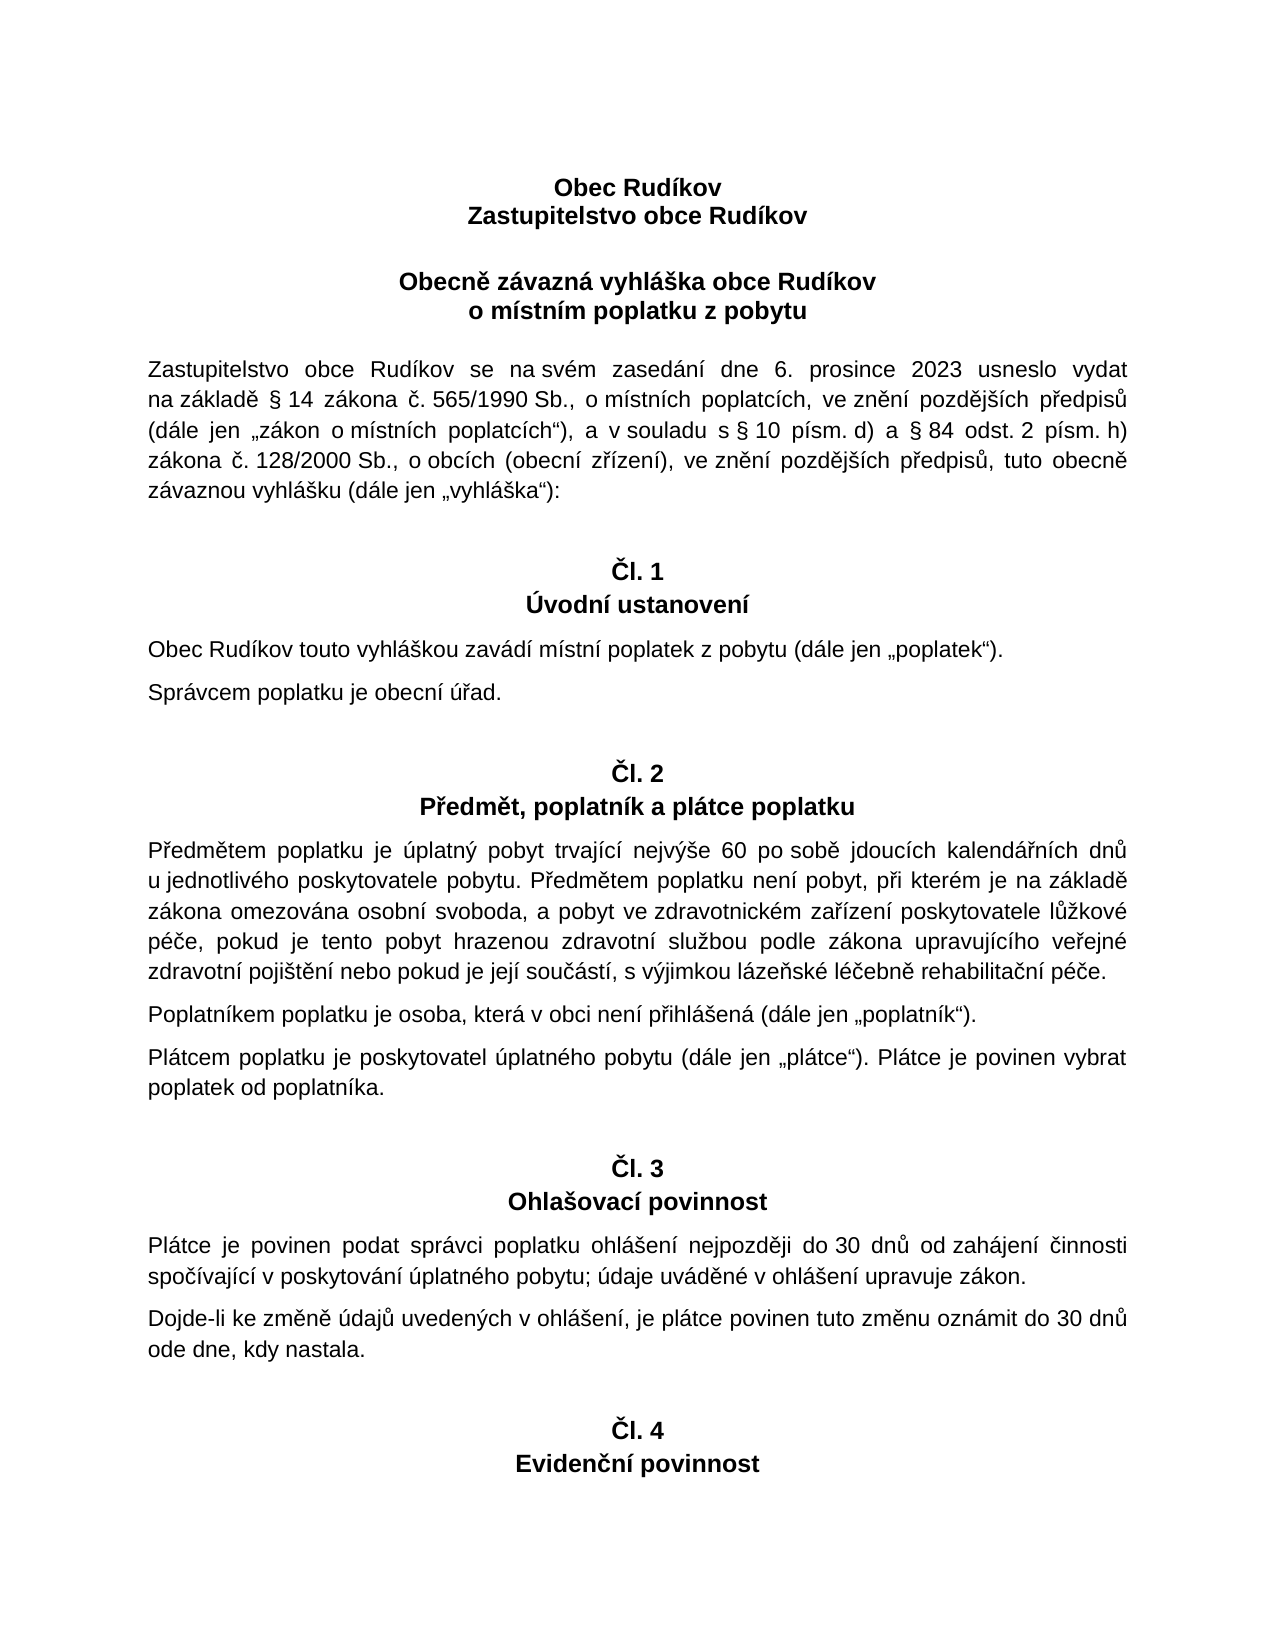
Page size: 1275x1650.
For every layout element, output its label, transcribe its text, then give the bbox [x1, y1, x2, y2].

text Správcem poplatku je obecní úřad. [148, 678, 1127, 705]
text Dojde-li ke změně údajů uvedených v ohlášení, je plátce povinen tuto změnu oznámit do 30 dnů ode dne, kdy nastala. [148, 1305, 1127, 1362]
text Obec Rudíkov Zastupitelstvo obce Rudíkov [148, 173, 1127, 230]
text Poplatníkem poplatku je osoba, která v obci není přihlášená (dále jen „poplatník“). [148, 1001, 1127, 1027]
text Čl. 1 Úvodní ustanovení [148, 557, 1127, 619]
text Čl. 3 Ohlašovací povinnost [148, 1154, 1127, 1216]
text Zastupitelstvo obce Rudíkov se na svém zasedání dne 6. prosince 2023 usneslo vydat na základě § 14 zákona č. 565/1990 Sb., o místních poplatcích, ve znění pozdějších předpisů (dále jen „zákon o místních poplatcích“), a v souladu s § 10 písm. d) a § 84 odst. 2 písm. h) zákona č. 128/2000 Sb., o obcích (obecní zřízení), ve znění pozdějších předpisů, tuto obecně závaznou vyhlášku (dále jen „vyhláška“): [148, 356, 1127, 503]
text Čl. 2 Předmět, poplatník a plátce poplatku [148, 759, 1127, 820]
text Obecně závazná vyhláška obce Rudíkov o místním poplatku z pobytu [148, 267, 1127, 325]
text Plátce je povinen podat správci poplatku ohlášení nejpozději do 30 dnů od zahájení činnosti spočívající v poskytování úplatného pobytu; údaje uváděné v ohlášení upravuje zákon. [148, 1232, 1127, 1289]
text Čl. 4 Evidenční povinnost [148, 1416, 1127, 1477]
text Předmětem poplatku je úplatný pobyt trvající nejvýše 60 po sobě jdoucích kalendářních dnů u jednotlivého poskytovatele pobytu. Předmětem poplatku není pobyt, při kterém je na základě zákona omezována osobní svoboda, a pobyt ve zdravotnickém zařízení poskytovatele lůžkové péče, pokud je tento pobyt hrazenou zdravotní službou podle zákona upravujícího veřejné zdravotní pojištění nebo pokud je její součástí, s výjimkou lázeňské léčebně rehabilitační péče. [148, 837, 1127, 984]
text Plátcem poplatku je poskytovatel úplatného pobytu (dále jen „plátce“). Plátce je povinen vybrat poplatek od poplatníka. [148, 1043, 1127, 1100]
text Obec Rudíkov touto vyhláškou zavádí místní poplatek z pobytu (dále jen „poplatek“). [148, 636, 1127, 662]
